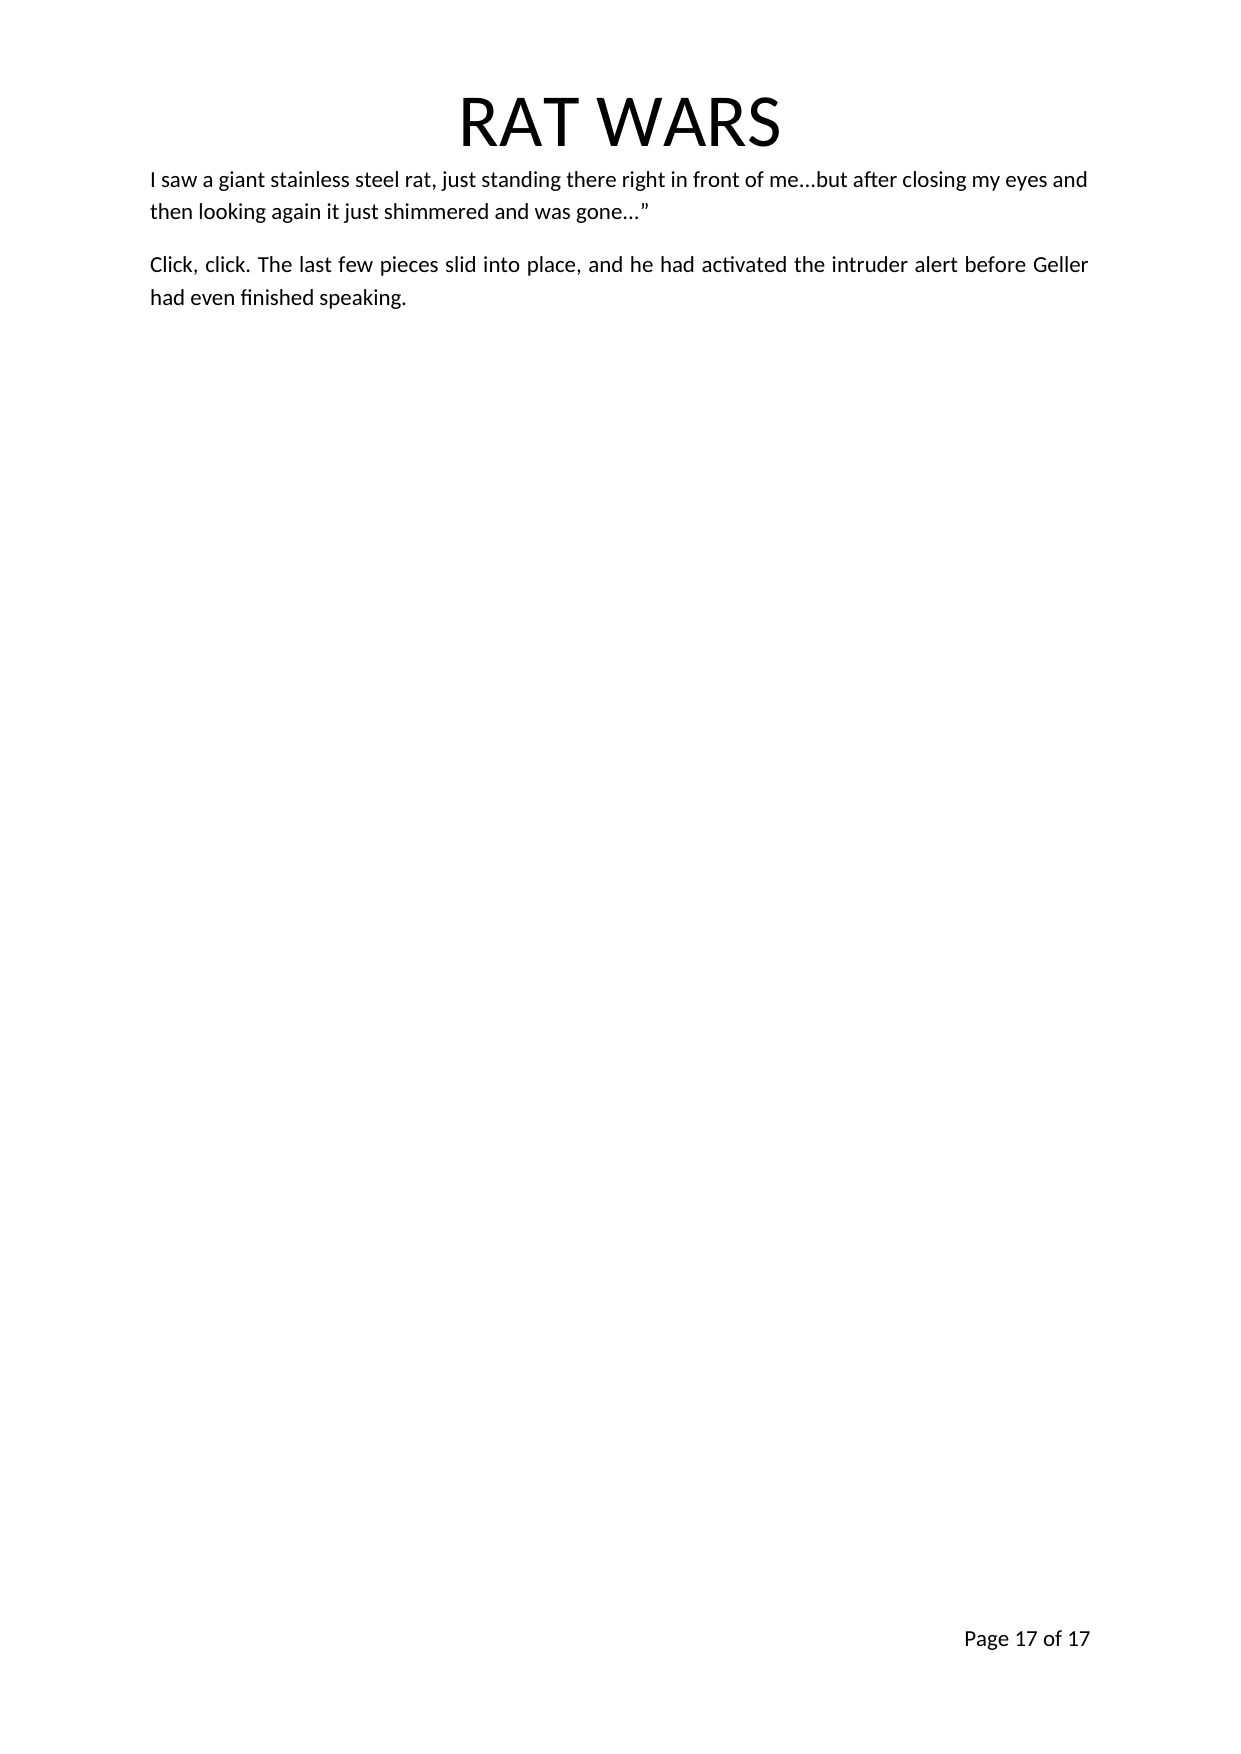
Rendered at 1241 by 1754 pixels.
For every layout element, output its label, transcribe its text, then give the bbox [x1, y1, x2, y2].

text Click, click. The last few pieces slid into place, and he had activated the intruder alert before Geller had even finished speaking. [150, 251, 1090, 311]
text I saw a giant stainless steel rat, just standing there right in front of me...but after closing my eyes and then looking again it just shimmered and was gone...” [150, 165, 1090, 226]
